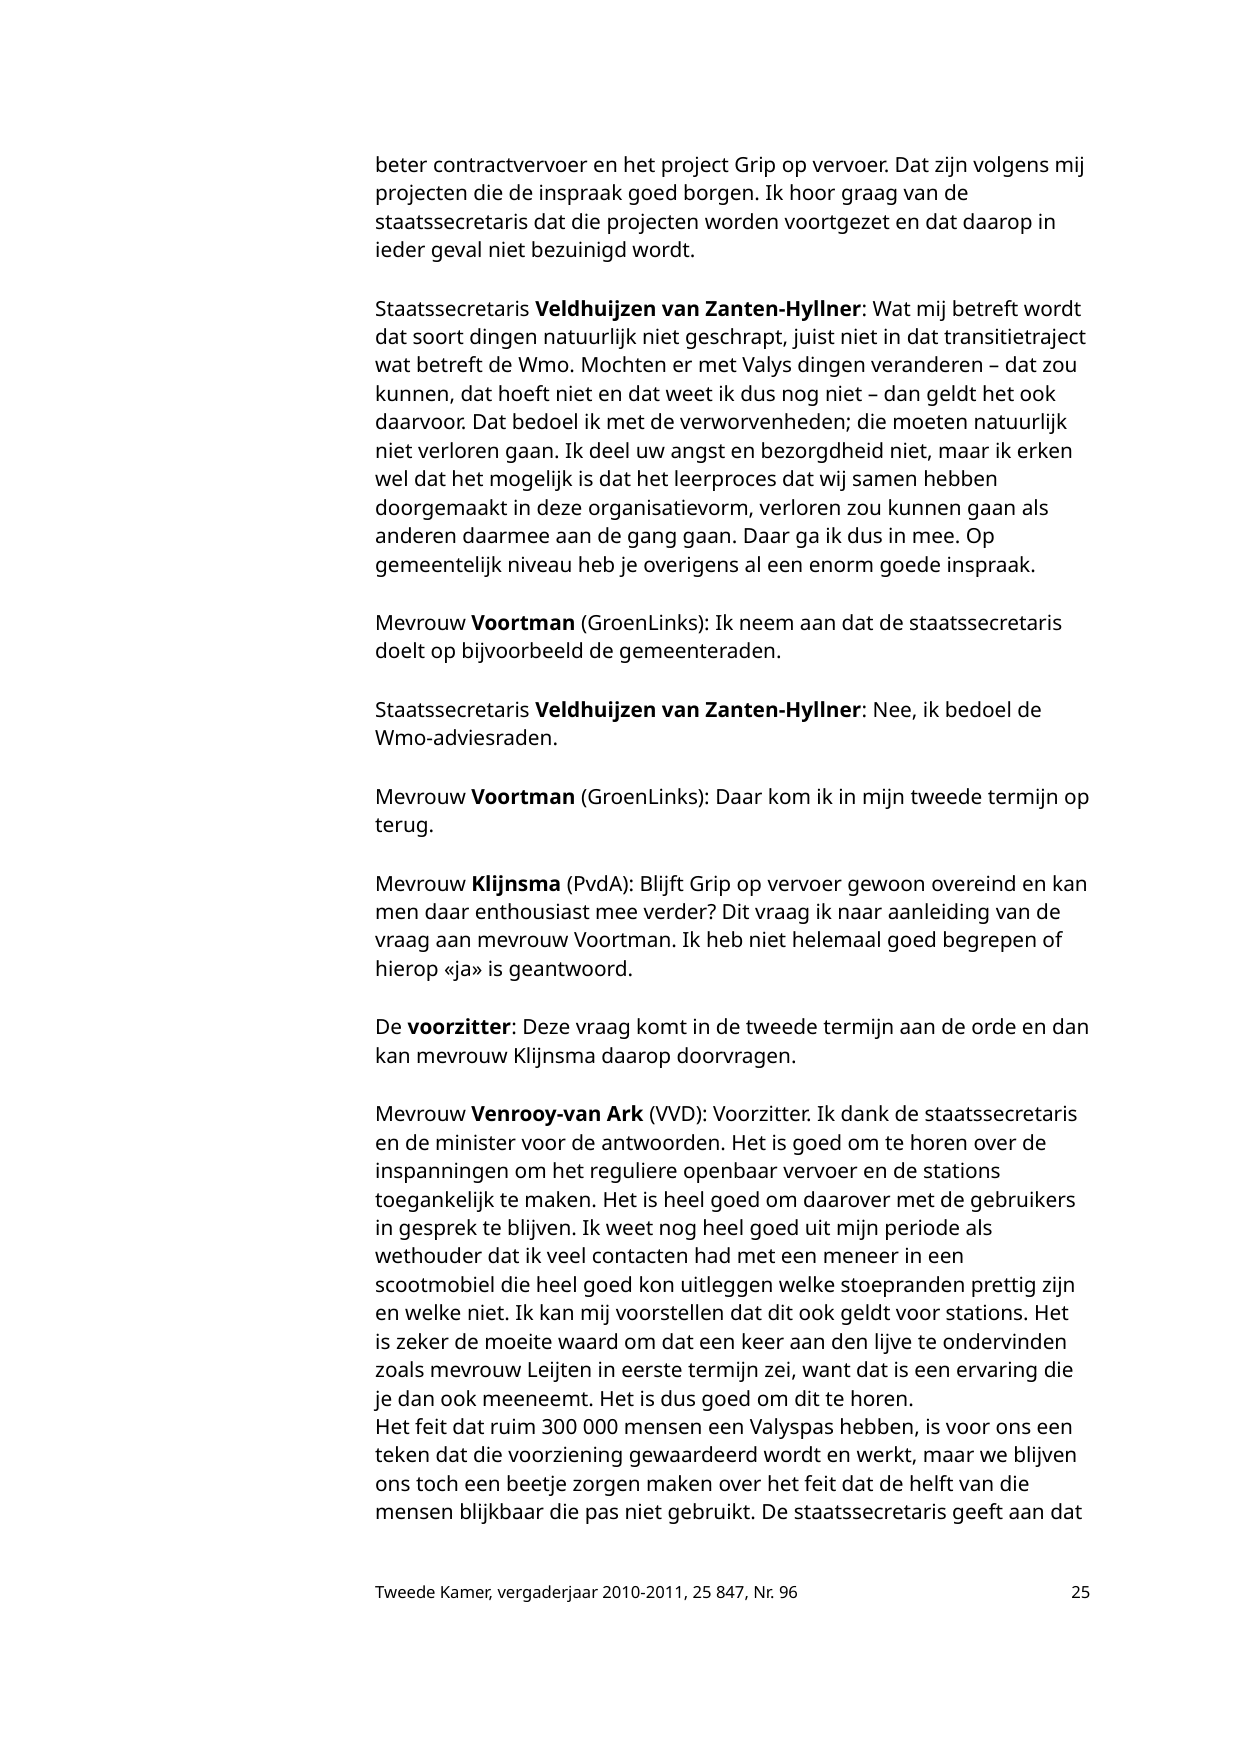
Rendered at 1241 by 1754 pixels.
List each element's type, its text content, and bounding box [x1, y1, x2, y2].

text De voorzitter: Deze vraag komt in de tweede termijn aan de orde en dan kan mevrouw Klijnsma daarop doorvragen. [375, 1012, 1090, 1069]
text Mevrouw Klijnsma (PvdA): Blijft Grip op vervoer gewoon overeind en kan men daar enthousiast mee verder? Dit vraag ik naar aanleiding van de vraag aan mevrouw Voortman. Ik heb niet helemaal goed begrepen of hierop «ja» is geantwoord. [375, 869, 1090, 982]
text Mevrouw Voortman (GroenLinks): Ik neem aan dat de staatssecretaris doelt op bijvoorbeeld de gemeenteraden. [375, 608, 1090, 665]
text Het feit dat ruim 300 000 mensen een Valyspas hebben, is voor ons een teken dat die voorziening gewaardeerd wordt en werkt, maar we blijven ons toch een beetje zorgen maken over het feit dat de helft van die mensen blijkbaar die pas niet gebruikt. De staatssecretaris geeft aan dat [375, 1412, 1090, 1526]
text beter contractvervoer en het project Grip op vervoer. Dat zijn volgens mij projecten die de inspraak goed borgen. Ik hoor graag van de staatssecretaris dat die projecten worden voortgezet en dat daarop in ieder geval niet bezuinigd wordt. [375, 150, 1090, 264]
text Mevrouw Voortman (GroenLinks): Daar kom ik in mijn tweede termijn op terug. [375, 782, 1090, 839]
text Staatssecretaris Veldhuijzen van Zanten-Hyllner: Nee, ik bedoel de Wmo-adviesraden. [375, 695, 1090, 752]
text Mevrouw Venrooy-van Ark (VVD): Voorzitter. Ik dank de staatssecretaris en de minister voor de antwoorden. Het is goed om te horen over de inspanningen om het reguliere openbaar vervoer en de stations toegankelijk te maken. Het is heel goed om daarover met de gebruikers in gesprek te blijven. Ik weet nog heel goed uit mijn periode als wethouder dat ik veel contacten had met een meneer in een scootmobiel die heel goed kon uitleggen welke stoepranden prettig zijn en welke niet. Ik kan mij voorstellen dat dit ook geldt voor stations. Het is zeker de moeite waard om dat een keer aan den lijve te ondervinden zoals mevrouw Leijten in eerste termijn zei, want dat is een ervaring die je dan ook meeneemt. Het is dus goed om dit te horen. [375, 1099, 1090, 1412]
text Staatssecretaris Veldhuijzen van Zanten-Hyllner: Wat mij betreft wordt dat soort dingen natuurlijk niet geschrapt, juist niet in dat transitietraject wat betreft de Wmo. Mochten er met Valys dingen veranderen – dat zou kunnen, dat hoeft niet en dat weet ik dus nog niet – dan geldt het ook daarvoor. Dat bedoel ik met de verworvenheden; die moeten natuurlijk niet verloren gaan. Ik deel uw angst en bezorgdheid niet, maar ik erken wel dat het mogelijk is dat het leerproces dat wij samen hebben doorgemaakt in deze organisatievorm, verloren zou kunnen gaan als anderen daarmee aan de gang gaan. Daar ga ik dus in mee. Op gemeentelijk niveau heb je overigens al een enorm goede inspraak. [375, 294, 1090, 578]
